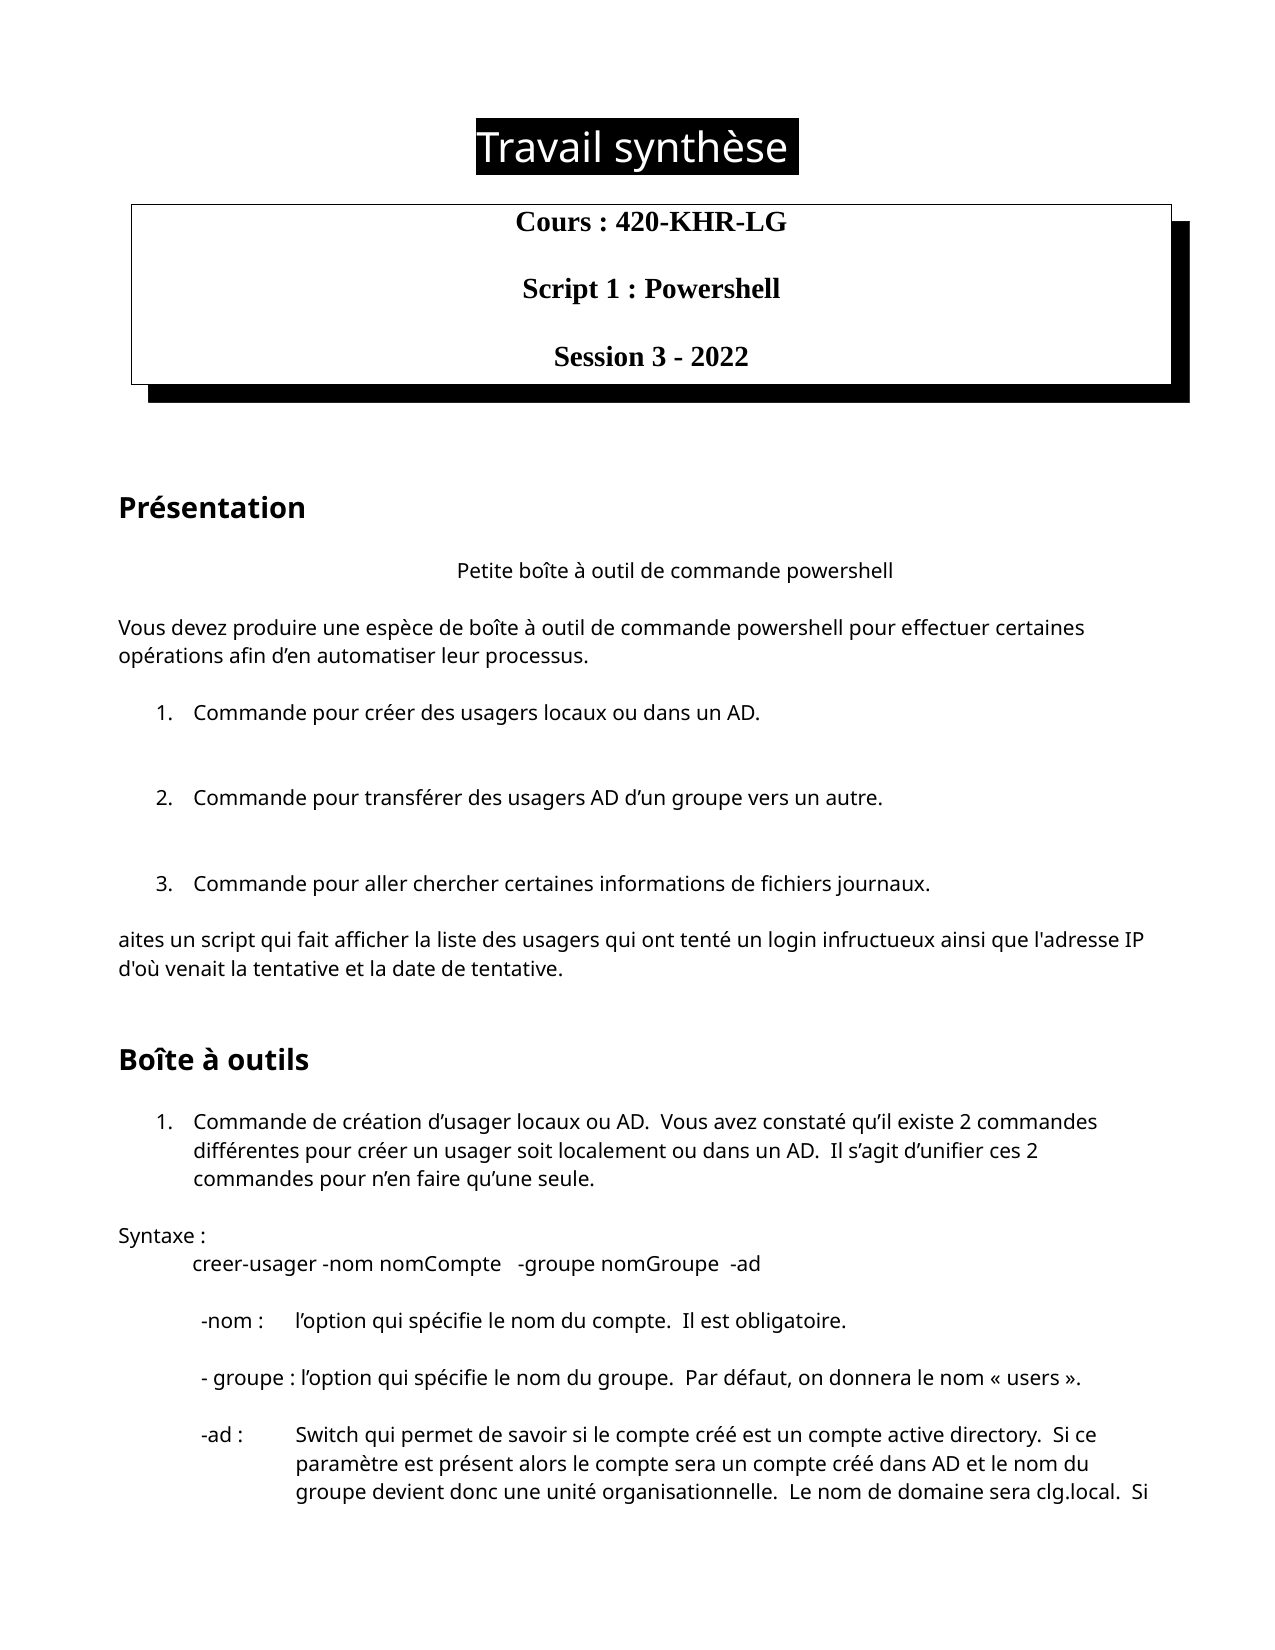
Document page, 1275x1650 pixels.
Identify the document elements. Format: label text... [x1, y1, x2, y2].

text Vous devez produire une espèce de boîte à outil de commande powershell pour effectuer certaines opérations afin d’en automatiser leur processus. [118, 613, 1157, 669]
text Présentation [118, 488, 1157, 527]
list Commande de création d’usager locaux ou AD. Vous avez constaté qu’il existe 2 commandes différentes pour créer un usager soit localement ou dans un AD. Il s’agit d’unifier ces 2 commandes pour n’en faire qu’une seule. [156, 1107, 1157, 1193]
list Commande pour créer des usagers locaux ou dans un AD. [156, 698, 1157, 726]
text -nom : l’option qui spécifie le nom du compte. Il est obligatoire. [201, 1306, 1157, 1335]
text Syntaxe : [118, 1221, 1157, 1249]
list Petite boîte à outil de commande powershell [156, 556, 1157, 584]
text Boîte à outils [118, 1039, 1157, 1079]
text Travail synthèse [118, 118, 1157, 175]
text creer-usager -nom nomCompte -groupe nomGroupe -ad [118, 1249, 1157, 1278]
text - groupe : l’option qui spécifie le nom du groupe. Par défaut, on donnera le nom « users ». [201, 1363, 1157, 1392]
text aites un script qui fait afficher la liste des usagers qui ont tenté un login infructueux ainsi que l'adresse IP d'où venait la tentative et la date de tentative. [118, 926, 1157, 982]
list Commande pour transférer des usagers AD d’un groupe vers un autre. [156, 783, 1157, 812]
list Commande pour aller chercher certaines informations de fichiers journaux. [156, 869, 1157, 897]
text -ad : Switch qui permet de savoir si le compte créé est un compte active directory. Si ce paramètre est présent alors le compte sera un compte créé dans AD et le nom du groupe devient donc une unité organisationnelle. Le nom de domaine sera clg.local. Si [201, 1420, 1157, 1506]
